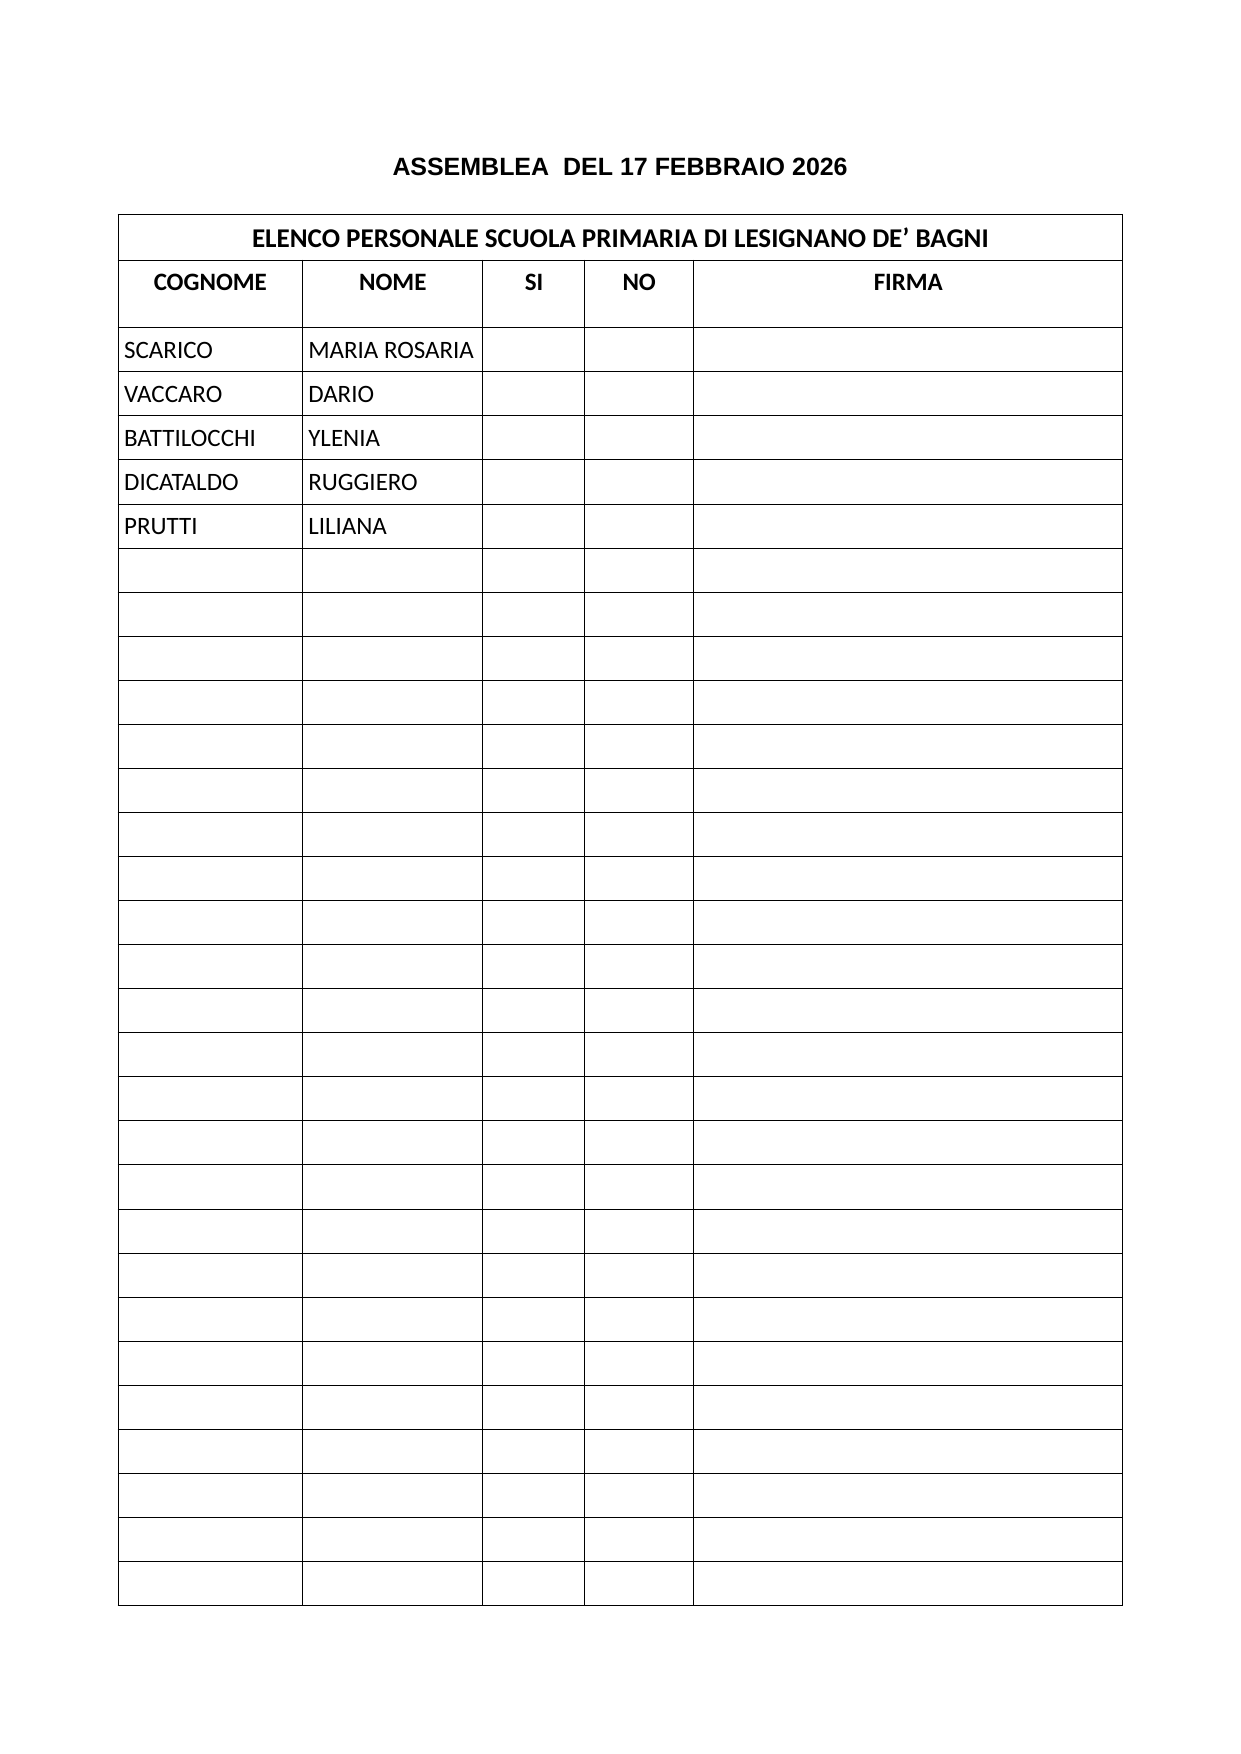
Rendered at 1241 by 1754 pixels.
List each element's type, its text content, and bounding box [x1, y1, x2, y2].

table_cell [303, 1474, 482, 1517]
table_cell [483, 1474, 584, 1517]
table_cell [585, 460, 693, 503]
table_cell [483, 1254, 584, 1297]
table_cell [585, 901, 693, 944]
text ASSEMBLEA DEL 17 FEBBRAIO 2026 [118, 152, 1122, 180]
table_cell [694, 989, 1122, 1032]
table_cell [303, 1210, 482, 1252]
table_cell [483, 813, 584, 856]
table_cell [303, 1121, 482, 1164]
table_cell [119, 725, 302, 768]
table_cell COGNOME [119, 261, 302, 327]
table_cell [303, 681, 482, 724]
table_cell [483, 1386, 584, 1429]
table_cell [585, 1562, 693, 1605]
table_cell [585, 1165, 693, 1208]
table_cell [694, 549, 1122, 592]
table_cell SCARICO [119, 328, 302, 371]
table_cell [483, 328, 584, 371]
table_cell [585, 1518, 693, 1561]
table_cell [483, 1210, 584, 1252]
table_cell [119, 1386, 302, 1429]
table_cell [585, 681, 693, 724]
table_cell [303, 1298, 482, 1341]
table_cell [585, 416, 693, 459]
table_cell [585, 1430, 693, 1473]
table_cell [119, 1033, 302, 1076]
table_cell [694, 328, 1122, 371]
table_cell [483, 1562, 584, 1605]
table_cell NO [585, 261, 693, 327]
table_cell [303, 901, 482, 944]
table_cell [483, 989, 584, 1032]
table_cell [483, 593, 584, 636]
table_cell [119, 1165, 302, 1208]
table_cell [694, 901, 1122, 944]
table_cell [303, 945, 482, 988]
table_cell [303, 1562, 482, 1605]
table_cell [303, 1518, 482, 1561]
table_cell [119, 1210, 302, 1252]
table_cell [483, 681, 584, 724]
table_cell [483, 1298, 584, 1341]
table_cell MARIA ROSARIA [303, 328, 482, 371]
table_cell [303, 857, 482, 900]
table_cell [483, 505, 584, 547]
table_cell [694, 1033, 1122, 1076]
table_cell [694, 813, 1122, 856]
table_cell [483, 1165, 584, 1208]
table_cell [483, 549, 584, 592]
table_cell [483, 945, 584, 988]
table_cell [303, 593, 482, 636]
table_cell [119, 1430, 302, 1473]
table_cell [585, 725, 693, 768]
table_cell [694, 1298, 1122, 1341]
table_cell [483, 1518, 584, 1561]
table_cell [119, 593, 302, 636]
table_cell [585, 1121, 693, 1164]
table_cell [119, 1298, 302, 1341]
table_cell [303, 1430, 482, 1473]
table_cell [483, 460, 584, 503]
table_cell [483, 1121, 584, 1164]
table_cell DARIO [303, 372, 482, 415]
table_cell NOME [303, 261, 482, 327]
table_cell [119, 681, 302, 724]
table_cell LILIANA [303, 505, 482, 547]
table_cell [483, 416, 584, 459]
table_cell [694, 593, 1122, 636]
table_cell [483, 769, 584, 812]
table_cell [585, 593, 693, 636]
table_cell [694, 1518, 1122, 1561]
table_cell [483, 637, 584, 680]
table_cell [694, 1342, 1122, 1385]
table_cell [585, 637, 693, 680]
table_cell [585, 945, 693, 988]
table_cell [483, 901, 584, 944]
table_cell [303, 1165, 482, 1208]
table_cell [585, 1386, 693, 1429]
table_cell YLENIA [303, 416, 482, 459]
table_cell [119, 769, 302, 812]
table_cell [119, 637, 302, 680]
table_cell [694, 460, 1122, 503]
table_cell [694, 372, 1122, 415]
table_cell [303, 549, 482, 592]
table_cell [119, 813, 302, 856]
table_cell [694, 416, 1122, 459]
table_cell [119, 1518, 302, 1561]
table_cell [119, 989, 302, 1032]
table_cell [585, 1342, 693, 1385]
table_cell [483, 1342, 584, 1385]
table_cell [585, 813, 693, 856]
table_cell [694, 1430, 1122, 1473]
table_cell [119, 901, 302, 944]
table_cell [483, 1077, 584, 1120]
table_cell [694, 1386, 1122, 1429]
table_cell [303, 1077, 482, 1120]
table_cell [119, 1562, 302, 1605]
table_cell [119, 1254, 302, 1297]
table_cell [694, 681, 1122, 724]
table_cell [694, 1474, 1122, 1517]
table_cell FIRMA [694, 261, 1122, 327]
table_cell [119, 1342, 302, 1385]
table_cell [483, 372, 584, 415]
table_cell [119, 945, 302, 988]
table_cell [303, 813, 482, 856]
table_cell BATTILOCCHI [119, 416, 302, 459]
table_cell [483, 725, 584, 768]
table_cell [585, 549, 693, 592]
table_cell [119, 549, 302, 592]
table_cell [694, 945, 1122, 988]
table_cell [585, 505, 693, 547]
table_cell [585, 1033, 693, 1076]
table_cell [585, 372, 693, 415]
table_cell [303, 1342, 482, 1385]
table_cell [119, 1474, 302, 1517]
table_cell [483, 1033, 584, 1076]
table_cell [119, 1077, 302, 1120]
table_cell RUGGIERO [303, 460, 482, 503]
table_cell [585, 857, 693, 900]
table_cell [694, 1254, 1122, 1297]
table_cell [694, 1077, 1122, 1120]
table_cell [694, 505, 1122, 547]
table_cell [694, 1210, 1122, 1252]
table_cell VACCARO [119, 372, 302, 415]
table_cell [585, 1077, 693, 1120]
table_cell [303, 637, 482, 680]
table_cell [303, 1254, 482, 1297]
table_cell [694, 1121, 1122, 1164]
table_cell [694, 769, 1122, 812]
table_cell [119, 857, 302, 900]
table_cell DICATALDO [119, 460, 302, 503]
table_cell [585, 989, 693, 1032]
table_cell [303, 769, 482, 812]
table_cell [694, 725, 1122, 768]
table_cell [585, 1210, 693, 1252]
table_cell [694, 637, 1122, 680]
table_cell [585, 1254, 693, 1297]
table_cell [585, 1298, 693, 1341]
table_cell [585, 769, 693, 812]
table_cell [303, 989, 482, 1032]
table_cell [694, 857, 1122, 900]
table_header ELENCO PERSONALE SCUOLA PRIMARIA DI LESIGNANO DE’ BAGNI [119, 215, 1122, 259]
table_cell [585, 1474, 693, 1517]
table_cell [303, 725, 482, 768]
table_cell SI [483, 261, 584, 327]
table_cell PRUTTI [119, 505, 302, 547]
table_cell [303, 1033, 482, 1076]
table_cell [694, 1562, 1122, 1605]
table_cell [119, 1121, 302, 1164]
table_cell [303, 1386, 482, 1429]
table_cell [694, 1165, 1122, 1208]
table_cell [483, 1430, 584, 1473]
table_cell [483, 857, 584, 900]
table_cell [585, 328, 693, 371]
